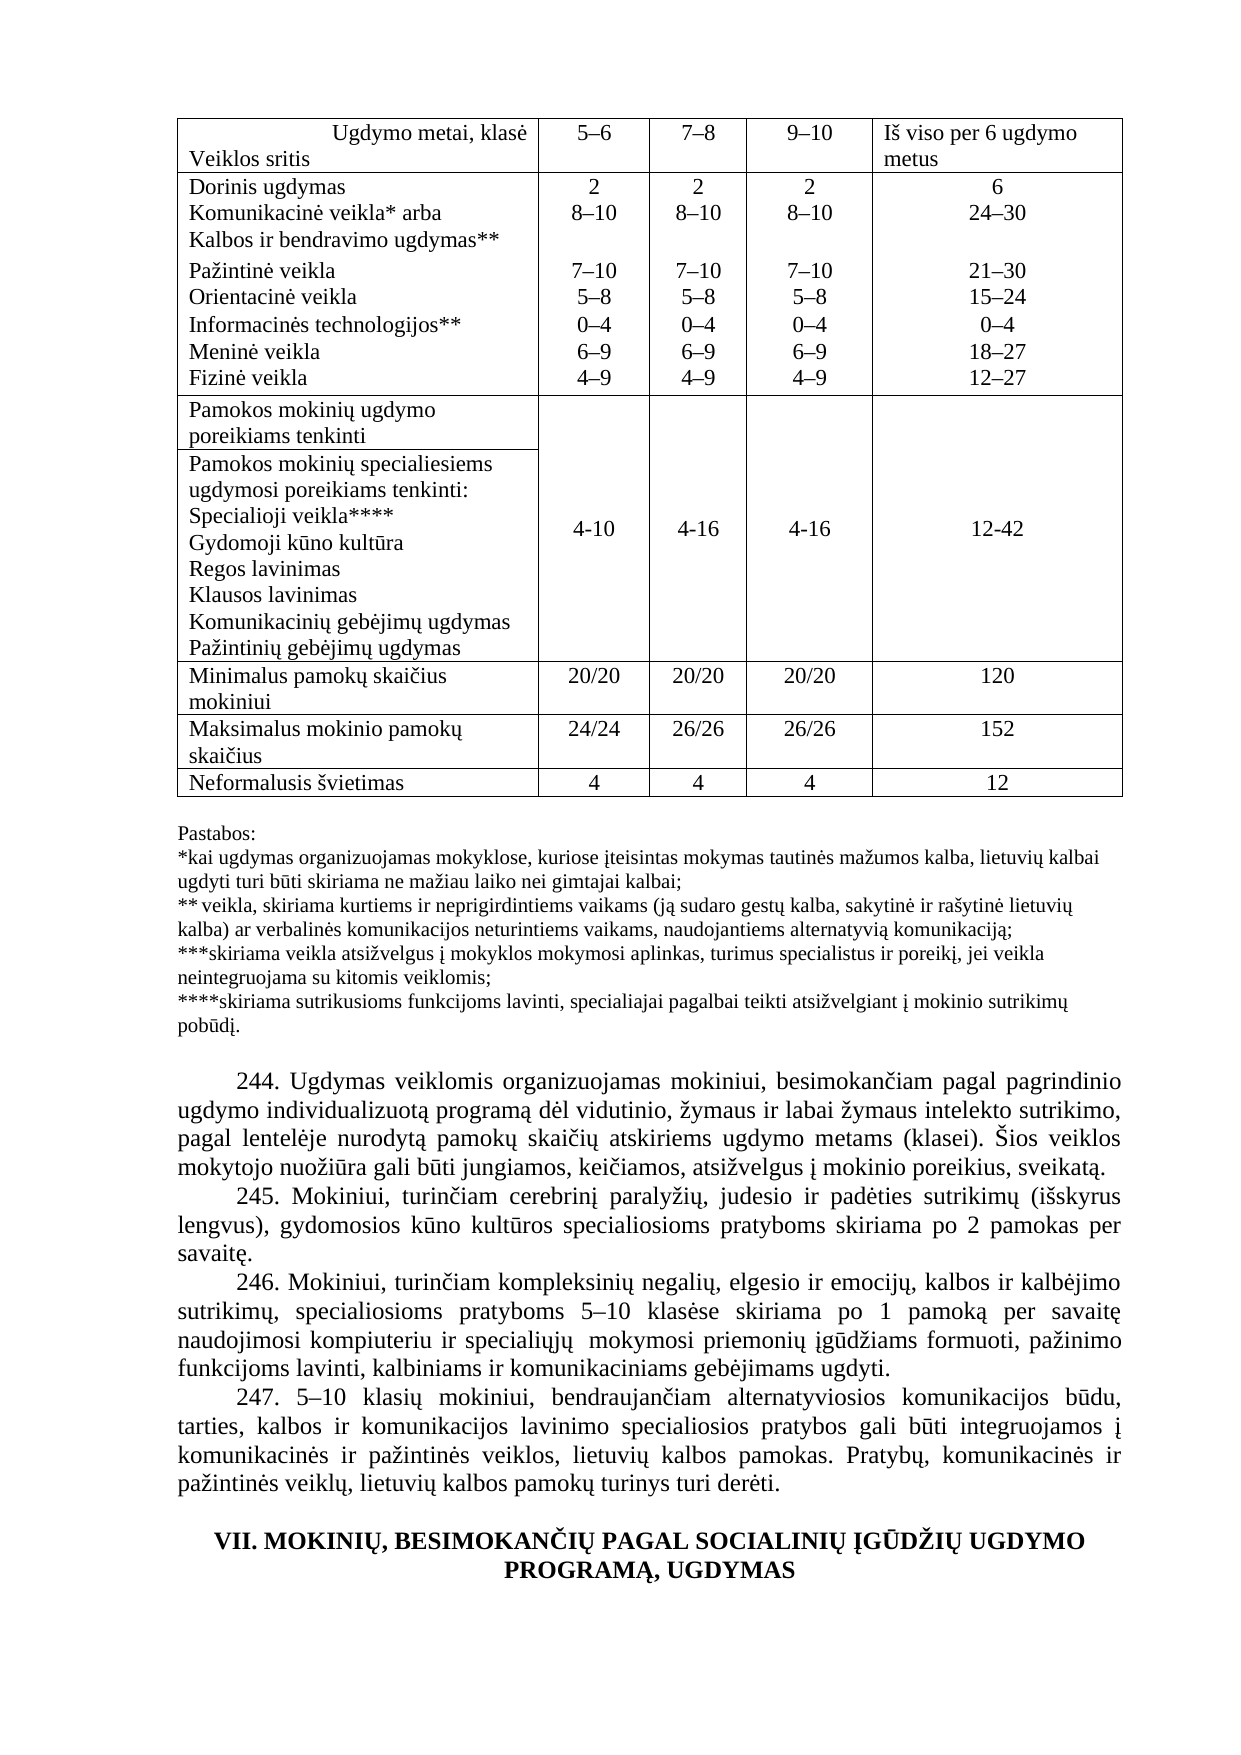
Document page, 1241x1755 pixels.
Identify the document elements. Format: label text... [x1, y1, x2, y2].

table_cell 4-16 [650, 396, 746, 661]
table_cell 20/20 [747, 662, 872, 714]
table_cell 4 [539, 769, 649, 796]
table_cell 4 [650, 769, 746, 796]
table_cell Pamokos mokinių specialiesiems ugdymosi poreikiams tenkinti: Specialioji veikla**** Gydomoji kūno kultūra Regos lavinimas Klausos lavinimas Komunikacinių gebėjimų ugdymas Pažintinių gebėjimų ugdymas [178, 450, 538, 661]
table_cell 4-16 [747, 396, 872, 661]
table_cell [873, 226, 1122, 257]
table_cell 0–4 [873, 311, 1122, 338]
table_cell Meninė veikla [178, 338, 538, 364]
table_cell 0–4 [650, 311, 746, 338]
table_cell 20/20 [539, 662, 649, 714]
table_cell Informacinės technologijos** [178, 311, 538, 338]
text ** veikla, skiriama kurtiems ir neprigirdintiems vaikams (ją sudaro gestų kalba, sakytinė ir rašytinė lietuvių kalba) ar verbalinės komunikacijos neturintiems vaikams, naudojantiems alternatyvią komunikaciją; [177, 893, 1122, 941]
table_cell Dorinis ugdymas [178, 173, 538, 199]
table_cell Komunikacinė veikla* arba [178, 199, 538, 226]
table_cell Pažintinė veikla [178, 257, 538, 283]
table_cell 4 [747, 769, 872, 796]
table_cell 4-10 [539, 396, 649, 661]
table_cell 24–30 [873, 199, 1122, 226]
table_cell 12-42 [873, 396, 1122, 661]
text Pastabos: [177, 821, 1122, 845]
table_header 7–8 [650, 119, 746, 172]
table_cell 15–24 [873, 283, 1122, 311]
table_cell 12–27 [873, 364, 1122, 395]
text 245. Mokiniui, turinčiam cerebrinį paralyžių, judesio ir padėties sutrikimų (išskyrus lengvus), gydomosios kūno kultūros specialiosioms pratyboms skiriama po 2 pamokas per savaitę. [177, 1181, 1122, 1267]
text *kai ugdymas organizuojamas mokyklose, kuriose įteisintas mokymas tautinės mažumos kalba, lietuvių kalbai ugdyti turi būti skiriama ne mažiau laiko nei gimtajai kalbai; [177, 845, 1122, 893]
table_cell 4–9 [539, 364, 649, 395]
text ***skiriama veikla atsižvelgus į mokyklos mokymosi aplinkas, turimus specialistus ir poreikį, jei veikla neintegruojama su kitomis veiklomis; [177, 941, 1122, 989]
table_cell Maksimalus mokinio pamokų skaičius [178, 715, 538, 768]
table_cell 24/24 [539, 715, 649, 768]
table_cell 12 [873, 769, 1122, 796]
text VII. MOKINIŲ, BESIMOKANČIŲ PAGAL SOCIALINIŲ ĮGŪDŽIŲ UGDYMO PROGRAMĄ, UGDYMAS [177, 1526, 1122, 1583]
table_cell 120 [873, 662, 1122, 714]
table_cell [650, 226, 746, 257]
table_cell Neformalusis švietimas [178, 769, 538, 796]
table_cell Pamokos mokinių ugdymo poreikiams tenkinti [178, 396, 538, 449]
table_cell Orientacinė veikla [178, 283, 538, 311]
table_cell 2 [539, 173, 649, 199]
table_cell 18–27 [873, 338, 1122, 364]
table_cell 7–10 [747, 257, 872, 283]
table_cell 8–10 [539, 199, 649, 226]
table_cell 6–9 [747, 338, 872, 364]
table_header Ugdymo metai, klasė Veiklos sritis [178, 119, 538, 172]
table_cell 2 [650, 173, 746, 199]
table_header Iš viso per 6 ugdymo metus [873, 119, 1122, 172]
table_cell 26/26 [650, 715, 746, 768]
table_header 5–6 [539, 119, 649, 172]
table_cell 5–8 [650, 283, 746, 311]
table_cell [747, 226, 872, 257]
table_cell 26/26 [747, 715, 872, 768]
table_cell 20/20 [650, 662, 746, 714]
table_cell 0–4 [539, 311, 649, 338]
table_cell 8–10 [747, 199, 872, 226]
table_cell 152 [873, 715, 1122, 768]
table_cell 4–9 [650, 364, 746, 395]
table_cell Minimalus pamokų skaičius mokiniui [178, 662, 538, 714]
text 244. Ugdymas veiklomis organizuojamas mokiniui, besimokančiam pagal pagrindinio ugdymo individualizuotą programą dėl vidutinio, žymaus ir labai žymaus intelekto sutrikimo, pagal lentelėje nurodytą pamokų skaičių atskiriems ugdymo metams (klasei). Šios veiklos mokytojo nuožiūra gali būti jungiamos, keičiamos, atsižvelgus į mokinio poreikius, sveikatą. [177, 1066, 1122, 1181]
table_cell [539, 226, 649, 257]
table_cell 8–10 [650, 199, 746, 226]
table_cell Fizinė veikla [178, 364, 538, 395]
table_cell Kalbos ir bendravimo ugdymas** [178, 226, 538, 257]
table_cell 6 [873, 173, 1122, 199]
table_cell 2 [747, 173, 872, 199]
table_cell 5–8 [539, 283, 649, 311]
table_cell 7–10 [650, 257, 746, 283]
text ****skiriama sutrikusioms funkcijoms lavinti, specialiajai pagalbai teikti atsižvelgiant į mokinio sutrikimų pobūdį. [177, 989, 1122, 1037]
table_cell 21–30 [873, 257, 1122, 283]
table_cell 7–10 [539, 257, 649, 283]
table_cell 0–4 [747, 311, 872, 338]
table_cell 6–9 [650, 338, 746, 364]
text 246. Mokiniui, turinčiam kompleksinių negalių, elgesio ir emocijų, kalbos ir kalbėjimo sutrikimų, specialiosioms pratyboms 5–10 klasėse skiriama po 1 pamoką per savaitę naudojimosi kompiuteriu ir specialiųjų mokymosi priemonių įgūdžiams formuoti, pažinimo funkcijoms lavinti, kalbiniams ir komunikaciniams gebėjimams ugdyti. [177, 1267, 1122, 1382]
table_cell 5–8 [747, 283, 872, 311]
table_cell 6–9 [539, 338, 649, 364]
table_header 9–10 [747, 119, 872, 172]
text 247. 5–10 klasių mokiniui, bendraujančiam alternatyviosios komunikacijos būdu, tarties, kalbos ir komunikacijos lavinimo specialiosios pratybos gali būti integruojamos į komunikacinės ir pažintinės veiklos, lietuvių kalbos pamokas. Pratybų, komunikacinės ir pažintinės veiklų, lietuvių kalbos pamokų turinys turi derėti. [177, 1382, 1122, 1497]
table_cell 4–9 [747, 364, 872, 395]
